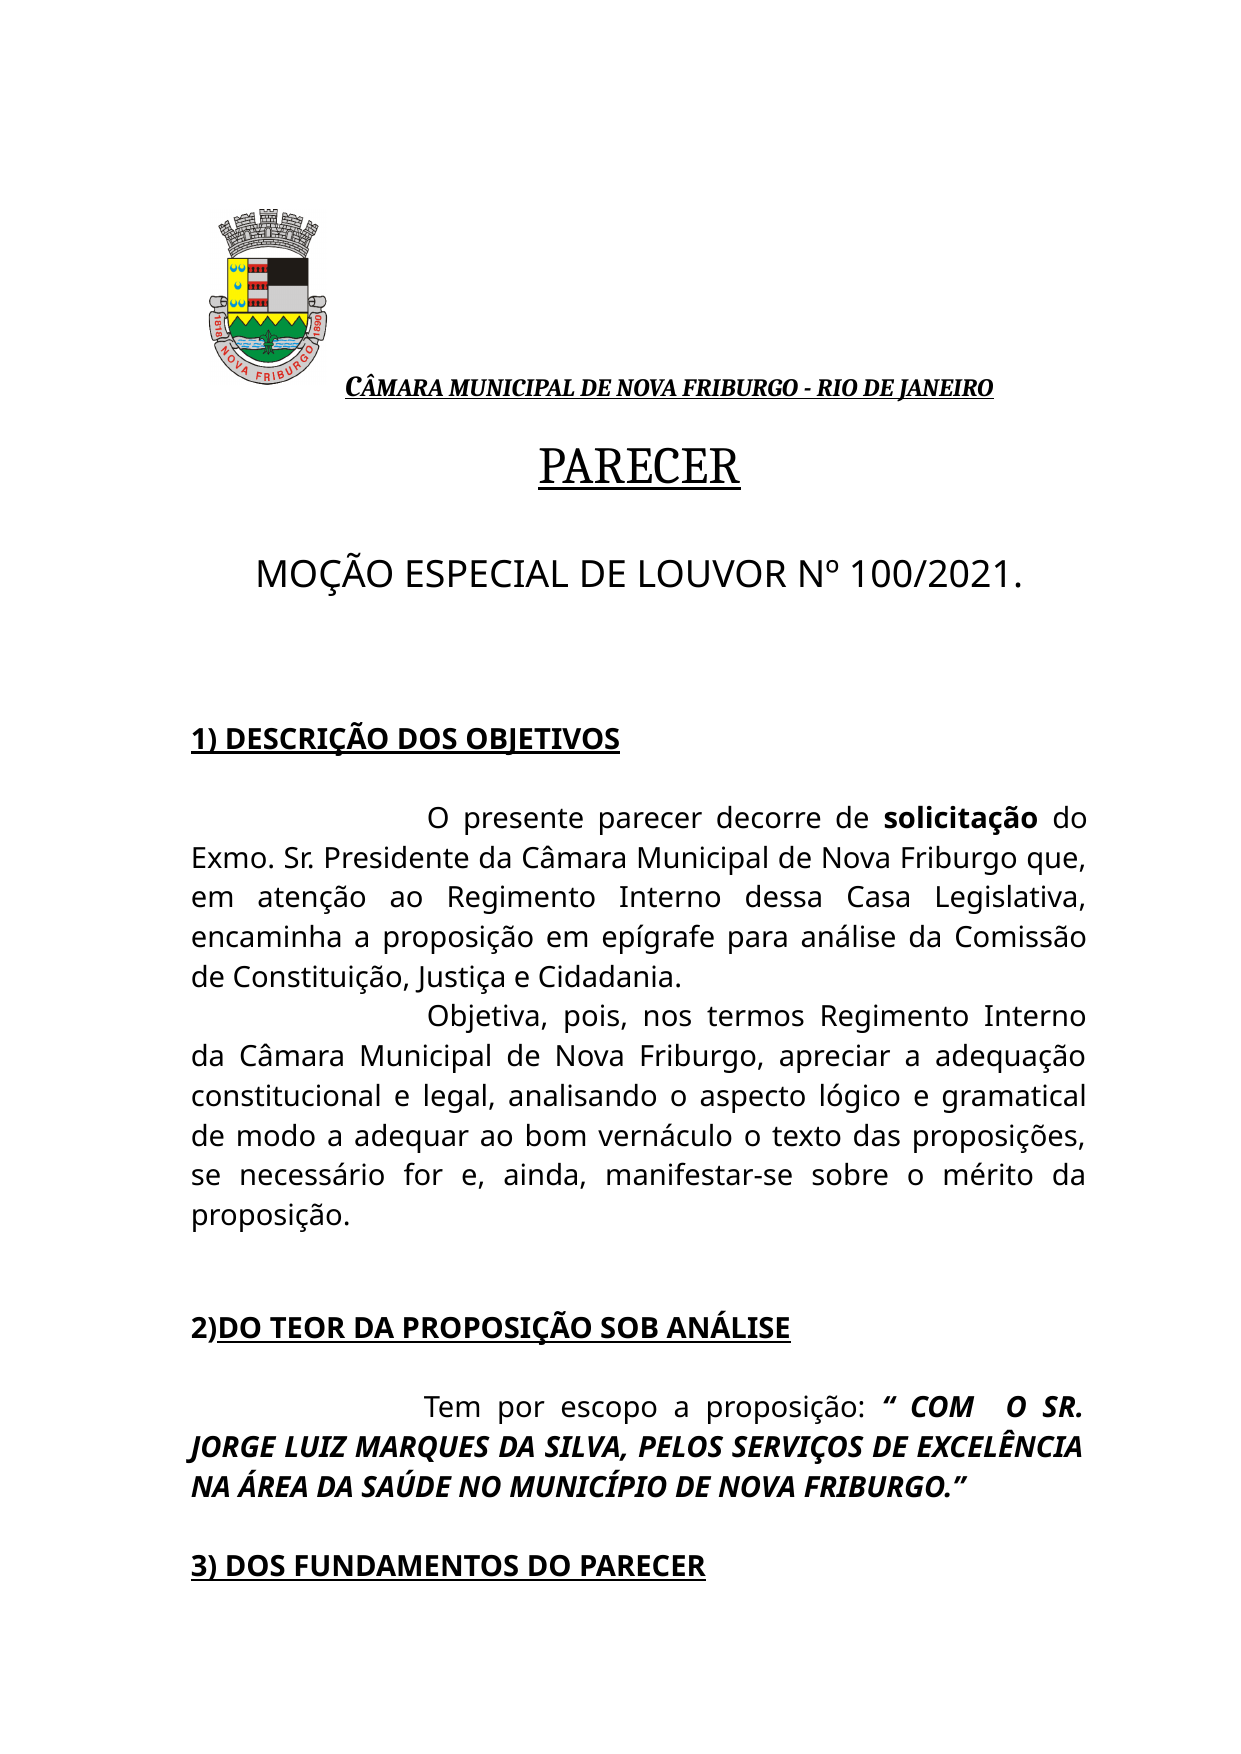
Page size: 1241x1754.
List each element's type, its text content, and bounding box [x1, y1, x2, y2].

text Objetiva, pois, nos termos Regimento Interno da Câmara Municipal de Nova Friburgo, apreciar a adequação constitucional e legal, analisando o aspecto lógico e gramatical de modo a adequar ao bom vernáculo o texto das proposições, se necessário for e, ainda, manifestar-se sobre o mérito da proposição. [191, 996, 1087, 1234]
text Tem por escopo a proposição: “ COM O SR. JORGE LUIZ MARQUES DA SILVA, PELOS SERVIÇOS DE EXCELÊNCIA NA ÁREA DA SAÚDE NO MUNICÍPIO DE NOVA FRIBURGO.” [191, 1386, 1087, 1506]
text 1) DESCRIÇÃO DOS OBJETIVOS [191, 718, 1087, 758]
text CÂMARA MUNICIPAL DE NOVA FRIBURGO - RIO DE JANEIRO [191, 198, 1087, 403]
list DO TEOR DA PROPOSIÇÃO SOB ANÁLISE [191, 1307, 1087, 1347]
text O presente parecer decorre de solicitação do Exmo. Sr. Presidente da Câmara Municipal de Nova Friburgo que, em atenção ao Regimento Interno dessa Casa Legislativa, encaminha a proposição em epígrafe para análise da Comissão de Constituição, Justiça e Cidadania. [191, 797, 1087, 996]
text PARECER [191, 437, 1087, 497]
text MOÇÃO ESPECIAL DE LOUVOR Nº 100/2021. [191, 548, 1087, 599]
text 3) DOS FUNDAMENTOS DO PARECER [191, 1545, 1087, 1585]
